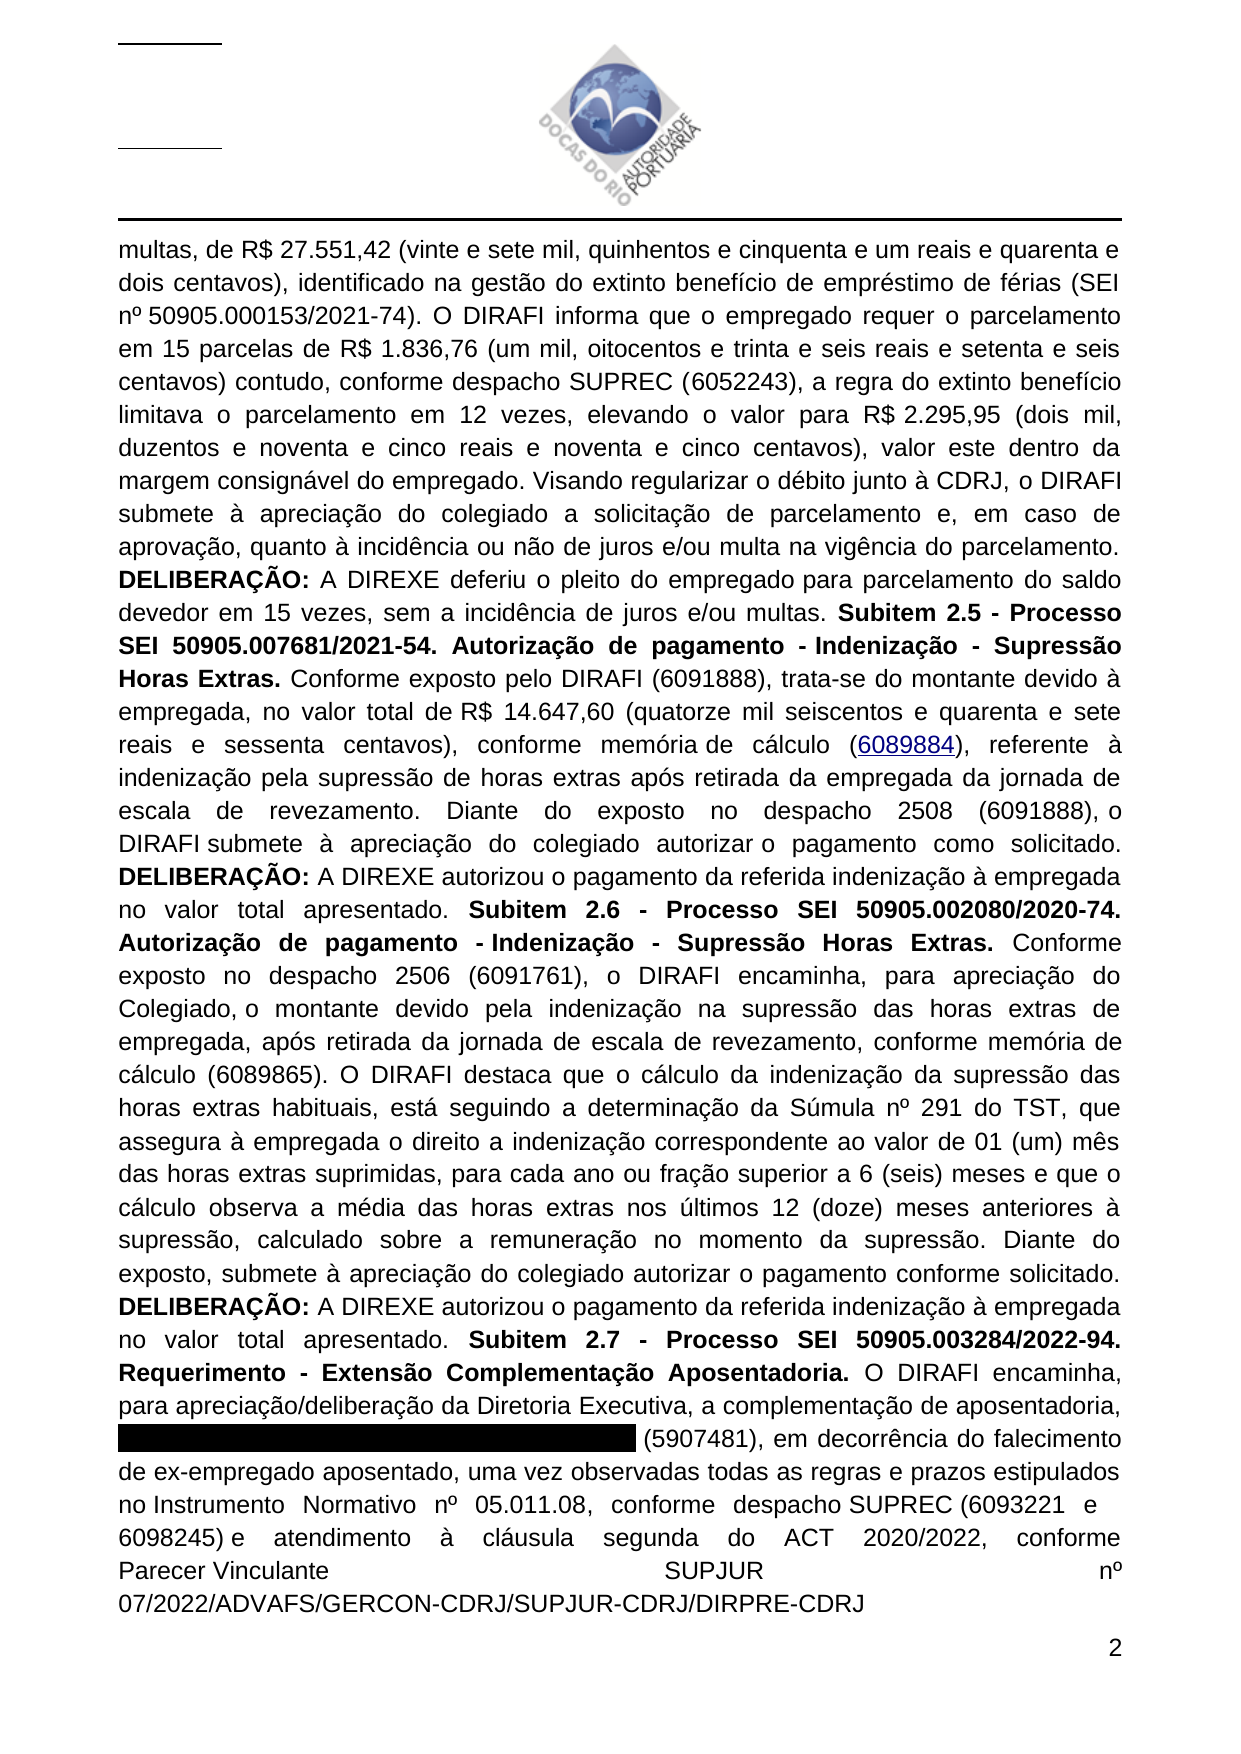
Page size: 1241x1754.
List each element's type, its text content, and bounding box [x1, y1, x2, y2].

text multas, de R$ 27.551,42 (vinte e sete mil, quinhentos e cinquenta e um reais e quarenta e dois centavos), identificado na gestão do extinto benefício de empréstimo de férias (SEI nº 50905.000153/2021-74). O DIRAFI informa que o empregado requer o parcelamento em 15 parcelas de R$ 1.836,76 (um mil, oitocentos e trinta e seis reais e setenta e seis centavos) contudo, conforme despacho SUPREC (6052243), a regra do extinto benefício limitava o parcelamento em 12 vezes, elevando o valor para R$ 2.295,95 (dois mil, duzentos e noventa e cinco reais e noventa e cinco centavos), valor este dentro da margem consignável do empregado. Visando regularizar o débito junto à CDRJ, o DIRAFI submete à apreciação do colegiado a solicitação de parcelamento e, em caso de aprovação, quanto à incidência ou não de juros e/ou multa na vigência do parcelamento. DELIBERAÇÃO: A DIREXE deferiu o pleito do empregado para parcelamento do saldo devedor em 15 vezes, sem a incidência de juros e/ou multas. Subitem 2.5 - Processo SEI 50905.007681/2021-54. Autorização de pagamento - Indenização - Supressão Horas Extras. Conforme exposto pelo DIRAFI (6091888), trata-se do montante devido à empregada, no valor total de R$ 14.647,60 (quatorze mil seiscentos e quarenta e sete reais e sessenta centavos), conforme memória de cálculo (6089884), referente à indenização pela supressão de horas extras após retirada da empregada da jornada de escala de revezamento. Diante do exposto no despacho 2508 (6091888), o DIRAFI submete à apreciação do colegiado autorizar o pagamento como solicitado. DELIBERAÇÃO: A DIREXE autorizou o pagamento da referida indenização à empregada no valor total apresentado. Subitem 2.6 - Processo SEI 50905.002080/2020-74. Autorização de pagamento - Indenização - Supressão Horas Extras. Conforme exposto no despacho 2506 (6091761), o DIRAFI encaminha, para apreciação do Colegiado, o montante devido pela indenização na supressão das horas extras de empregada, após retirada da jornada de escala de revezamento, conforme memória de cálculo (6089865). O DIRAFI destaca que o cálculo da indenização da supressão das horas extras habituais, está seguindo a determinação da Súmula nº 291 do TST, que assegura à empregada o direito a indenização correspondente ao valor de 01 (um) mês das horas extras suprimidas, para cada ano ou fração superior a 6 (seis) meses e que o cálculo observa a média das horas extras nos últimos 12 (doze) meses anteriores à supressão, calculado sobre a remuneração no momento da supressão. Diante do exposto, submete à apreciação do colegiado autorizar o pagamento conforme solicitado. DELIBERAÇÃO: A DIREXE autorizou o pagamento da referida indenização à empregada no valor total apresentado. Subitem 2.7 - Processo SEI 50905.003284/2022-94. Requerimento - Extensão Complementação Aposentadoria. O DIRAFI encaminha, para apreciação/deliberação da Diretoria Executiva, a complementação de aposentadoria, xx xxxxx xx xxxxxxx xxxxxx xxxxxxxxx xxxxxx (5907481), em decorrência do falecimento de ex-empregado aposentado, uma vez observadas todas as regras e prazos estipulados no Instrumento Normativo nº 05.011.08, conforme despacho SUPREC (6093221 ​e 6098245) e atendimento à cláusula segunda do ACT 2020/2022, conforme Parecer Vinculante SUPJUR nº 07/2022/ADVAFS/GERCON-CDRJ/SUPJUR-CDRJ/DIRPRE-CDRJ [118, 235, 1122, 1617]
